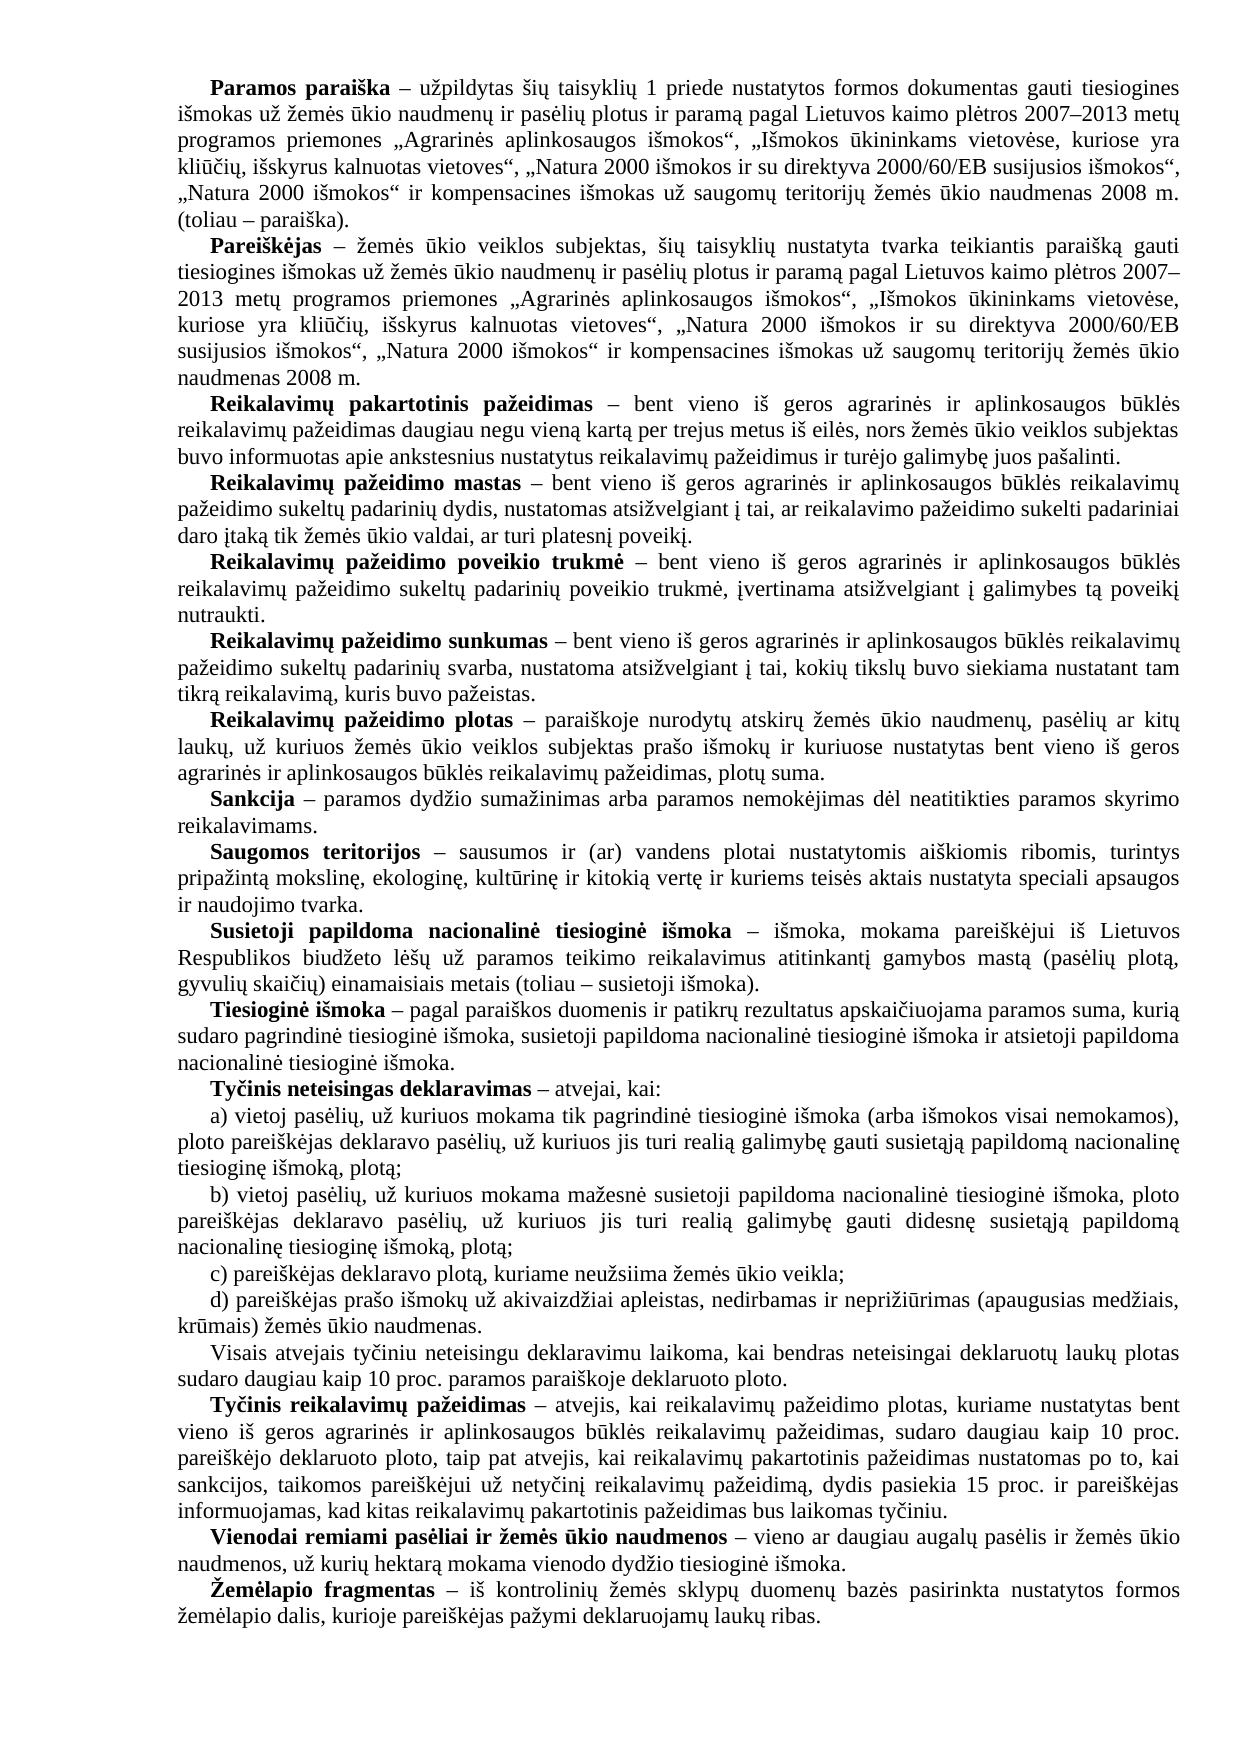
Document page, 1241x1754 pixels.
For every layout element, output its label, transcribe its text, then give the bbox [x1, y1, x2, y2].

text Reikalavimų pažeidimo sunkumas – bent vieno iš geros agrarinės ir aplinkosaugos būklės reikalavimų pažeidimo sukeltų padarinių svarba, nustatoma atsižvelgiant į tai, kokių tikslų buvo siekiama nustatant tam tikrą reikalavimą, kuris buvo pažeistas. [177, 627, 1181, 706]
text Reikalavimų pažeidimo plotas – paraiškoje nurodytų atskirų žemės ūkio naudmenų, pasėlių ar kitų laukų, už kuriuos žemės ūkio veiklos subjektas prašo išmokų ir kuriuose nustatytas bent vieno iš geros agrarinės ir aplinkosaugos būklės reikalavimų pažeidimas, plotų suma. [177, 706, 1181, 785]
text c) pareiškėjas deklaravo plotą, kuriame neužsiima žemės ūkio veikla; [177, 1260, 1181, 1286]
text Reikalavimų pakartotinis pažeidimas – bent vieno iš geros agrarinės ir aplinkosaugos būklės reikalavimų pažeidimas daugiau negu vieną kartą per trejus metus iš eilės, nors žemės ūkio veiklos subjektas buvo informuotas apie ankstesnius nustatytus reikalavimų pažeidimus ir turėjo galimybę juos pašalinti. [177, 390, 1181, 469]
text Pareiškėjas – žemės ūkio veiklos subjektas, šių taisyklių nustatyta tvarka teikiantis paraišką gauti tiesiogines išmokas už žemės ūkio naudmenų ir pasėlių plotus ir paramą pagal Lietuvos kaimo plėtros 2007–2013 metų programos priemones „Agrarinės aplinkosaugos išmokos“, „Išmokos ūkininkams vietovėse, kuriose yra kliūčių, išskyrus kalnuotas vietoves“, „Natura 2000 išmokos ir su direktyva 2000/60/EB susijusios išmokos“, „Natura 2000 išmokos“ ir kompensacines išmokas už saugomų teritorijų žemės ūkio naudmenas 2008 m. [177, 232, 1181, 390]
text Tyčinis neteisingas deklaravimas – atvejai, kai: [177, 1075, 1181, 1102]
text Susietoji papildoma nacionalinė tiesioginė išmoka – išmoka, mokama pareiškėjui iš Lietuvos Respublikos biudžeto lėšų už paramos teikimo reikalavimus atitinkantį gamybos mastą (pasėlių plotą, gyvulių skaičių) einamaisiais metais (toliau – susietoji išmoka). [177, 917, 1181, 996]
text d) pareiškėjas prašo išmokų už akivaizdžiai apleistas, nedirbamas ir neprižiūrimas (apaugusias medžiais, krūmais) žemės ūkio naudmenas. [177, 1286, 1181, 1339]
text Vienodai remiami pasėliai ir žemės ūkio naudmenos – vieno ar daugiau augalų pasėlis ir žemės ūkio naudmenos, už kurių hektarą mokama vienodo dydžio tiesioginė išmoka. [177, 1523, 1181, 1576]
text Reikalavimų pažeidimo mastas – bent vieno iš geros agrarinės ir aplinkosaugos būklės reikalavimų pažeidimo sukeltų padarinių dydis, nustatomas atsižvelgiant į tai, ar reikalavimo pažeidimo sukelti padariniai daro įtaką tik žemės ūkio valdai, ar turi platesnį poveikį. [177, 469, 1181, 548]
text Saugomos teritorijos – sausumos ir (ar) vandens plotai nustatytomis aiškiomis ribomis, turintys pripažintą mokslinę, ekologinę, kultūrinę ir kitokią vertę ir kuriems teisės aktais nustatyta speciali apsaugos ir naudojimo tvarka. [177, 838, 1181, 917]
text b) vietoj pasėlių, už kuriuos mokama mažesnė susietoji papildoma nacionalinė tiesioginė išmoka, ploto pareiškėjas deklaravo pasėlių, už kuriuos jis turi realią galimybę gauti didesnę susietąją papildomą nacionalinę tiesioginę išmoką, plotą; [177, 1181, 1181, 1260]
text Visais atvejais tyčiniu neteisingu deklaravimu laikoma, kai bendras neteisingai deklaruotų laukų plotas sudaro daugiau kaip 10 proc. paramos paraiškoje deklaruoto ploto. [177, 1339, 1181, 1392]
text Sankcija – paramos dydžio sumažinimas arba paramos nemokėjimas dėl neatitikties paramos skyrimo reikalavimams. [177, 785, 1181, 838]
text Reikalavimų pažeidimo poveikio trukmė – bent vieno iš geros agrarinės ir aplinkosaugos būklės reikalavimų pažeidimo sukeltų padarinių poveikio trukmė, įvertinama atsižvelgiant į galimybes tą poveikį nutraukti. [177, 548, 1181, 627]
text Tiesioginė išmoka – pagal paraiškos duomenis ir patikrų rezultatus apskaičiuojama paramos suma, kurią sudaro pagrindinė tiesioginė išmoka, susietoji papildoma nacionalinė tiesioginė išmoka ir atsietoji papildoma nacionalinė tiesioginė išmoka. [177, 996, 1181, 1075]
text Paramos paraiška – užpildytas šių taisyklių 1 priede nustatytos formos dokumentas gauti tiesiogines išmokas už žemės ūkio naudmenų ir pasėlių plotus ir paramą pagal Lietuvos kaimo plėtros 2007–2013 metų programos priemones „Agrarinės aplinkosaugos išmokos“, „Išmokos ūkininkams vietovėse, kuriose yra kliūčių, išskyrus kalnuotas vietoves“, „Natura 2000 išmokos ir su direktyva 2000/60/EB susijusios išmokos“, „Natura 2000 išmokos“ ir kompensacines išmokas už saugomų teritorijų žemės ūkio naudmenas 2008 m. (toliau – paraiška). [177, 74, 1181, 232]
text Žemėlapio fragmentas – iš kontrolinių žemės sklypų duomenų bazės pasirinkta nustatytos formos žemėlapio dalis, kurioje pareiškėjas pažymi deklaruojamų laukų ribas. [177, 1576, 1181, 1629]
text a) vietoj pasėlių, už kuriuos mokama tik pagrindinė tiesioginė išmoka (arba išmokos visai nemokamos), ploto pareiškėjas deklaravo pasėlių, už kuriuos jis turi realią galimybę gauti susietąją papildomą nacionalinę tiesioginę išmoką, plotą; [177, 1102, 1181, 1181]
text Tyčinis reikalavimų pažeidimas – atvejis, kai reikalavimų pažeidimo plotas, kuriame nustatytas bent vieno iš geros agrarinės ir aplinkosaugos būklės reikalavimų pažeidimas, sudaro daugiau kaip 10 proc. pareiškėjo deklaruoto ploto, taip pat atvejis, kai reikalavimų pakartotinis pažeidimas nustatomas po to, kai sankcijos, taikomos pareiškėjui už netyčinį reikalavimų pažeidimą, dydis pasiekia 15 proc. ir pareiškėjas informuojamas, kad kitas reikalavimų pakartotinis pažeidimas bus laikomas tyčiniu. [177, 1392, 1181, 1523]
